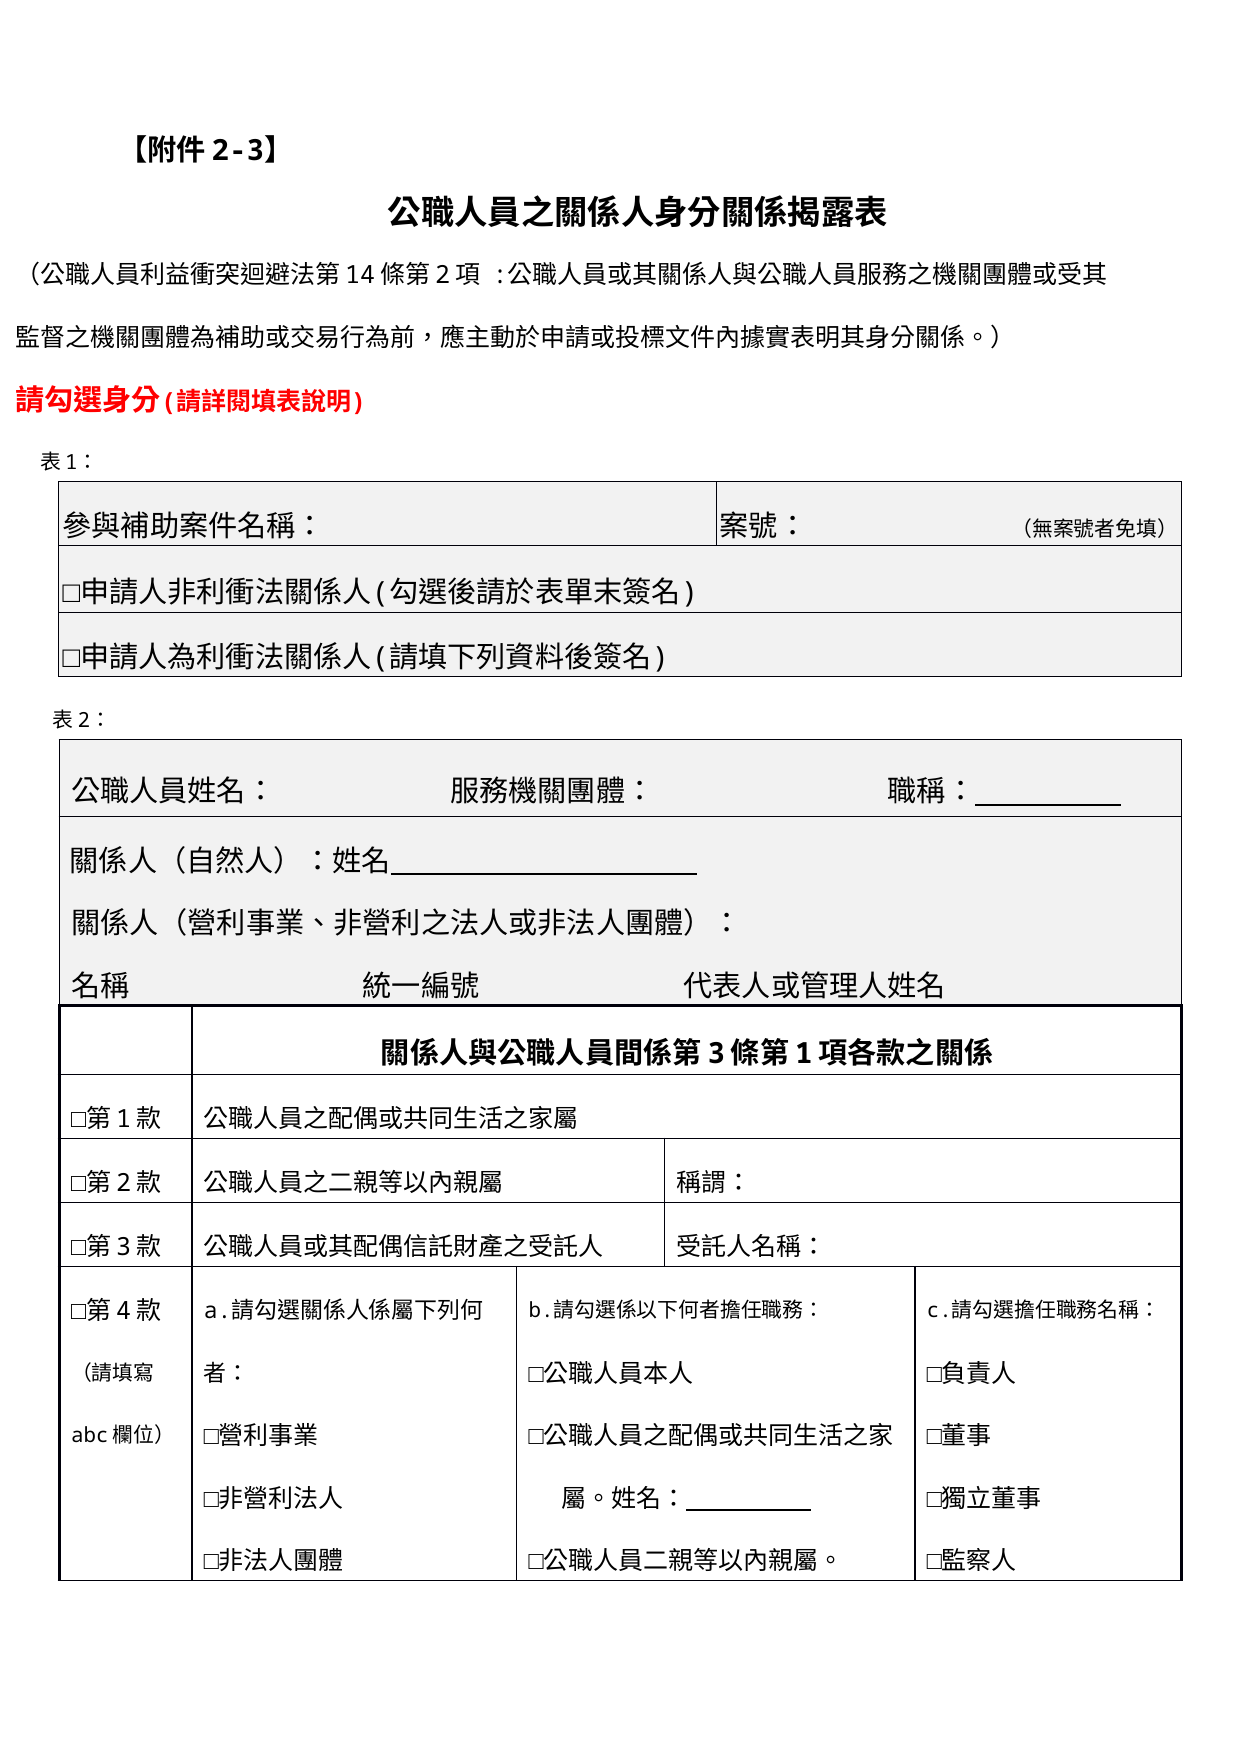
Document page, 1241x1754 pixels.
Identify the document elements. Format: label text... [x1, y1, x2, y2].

table_cell 關係人與公職人員間係第3條第1項各款之關係 [193, 1007, 1180, 1073]
table_cell 公職人員或其配偶信託財產之受託人 [193, 1203, 664, 1266]
table_cell b.請勾選係以下何者擔任職務： □公職人員本人 □公職人員之配偶或共同生活之家屬。姓名： □公職人員二親等以內親屬。 [517, 1267, 914, 1580]
text 請勾選身分(請詳閱填表說明) [15, 356, 1240, 419]
table_cell [61, 1007, 191, 1073]
table_cell □申請人非利衝法關係人(勾選後請於表單末簽名) [59, 546, 1181, 612]
table_cell 關 關係人（自然人）：姓名 關係人（營利事業、非營利之法人或非法人團體）： 名稱 統一編號 代表人或管理人姓名 [60, 817, 1181, 1004]
table_cell □申請人為利衝法關係人(請填下列資料後簽名) [59, 613, 1181, 676]
table_cell 公職人員之二親等以內親屬 [193, 1139, 664, 1202]
text 公職人員之關係人身分關係揭露表 [15, 169, 1240, 231]
table_cell □第2款 [61, 1139, 191, 1202]
table_cell 公職人員之配偶或共同生活之家屬 [193, 1075, 1180, 1138]
table_cell 稱謂： [665, 1139, 1180, 1202]
table_cell □第4款 （請填寫abc欄位） [61, 1267, 191, 1580]
table_cell a.請勾選關係人係屬下列何者： □營利事業 □非營利法人 □非法人團體 [193, 1267, 516, 1580]
table_cell 受託人名稱： [665, 1203, 1180, 1266]
text （公職人員利益衝突迴避法第14條第2項 :公職人員或其關係人與公職人員服務之機關團體或受其 [15, 231, 1240, 294]
text 表2： [15, 677, 1122, 739]
text 【附件2-3】 [118, 127, 1122, 169]
table_cell □第1款 [61, 1075, 191, 1138]
table_header 案號： （無案號者免填） [717, 482, 1181, 545]
table_header 公職人員姓名： 服務機關團體： 職稱： [60, 740, 1181, 816]
text 表1： [15, 419, 1240, 481]
table_header 參與補助案件名稱： [59, 482, 716, 545]
table_cell □第3款 [61, 1203, 191, 1266]
text 監督之機關團體為補助或交易行為前，應主動於申請或投標文件內據實表明其身分關係。） [15, 294, 1240, 356]
table_cell c.請勾選擔任職務名稱： □負責人 □董事 □獨立董事 □監察人 [916, 1267, 1180, 1580]
